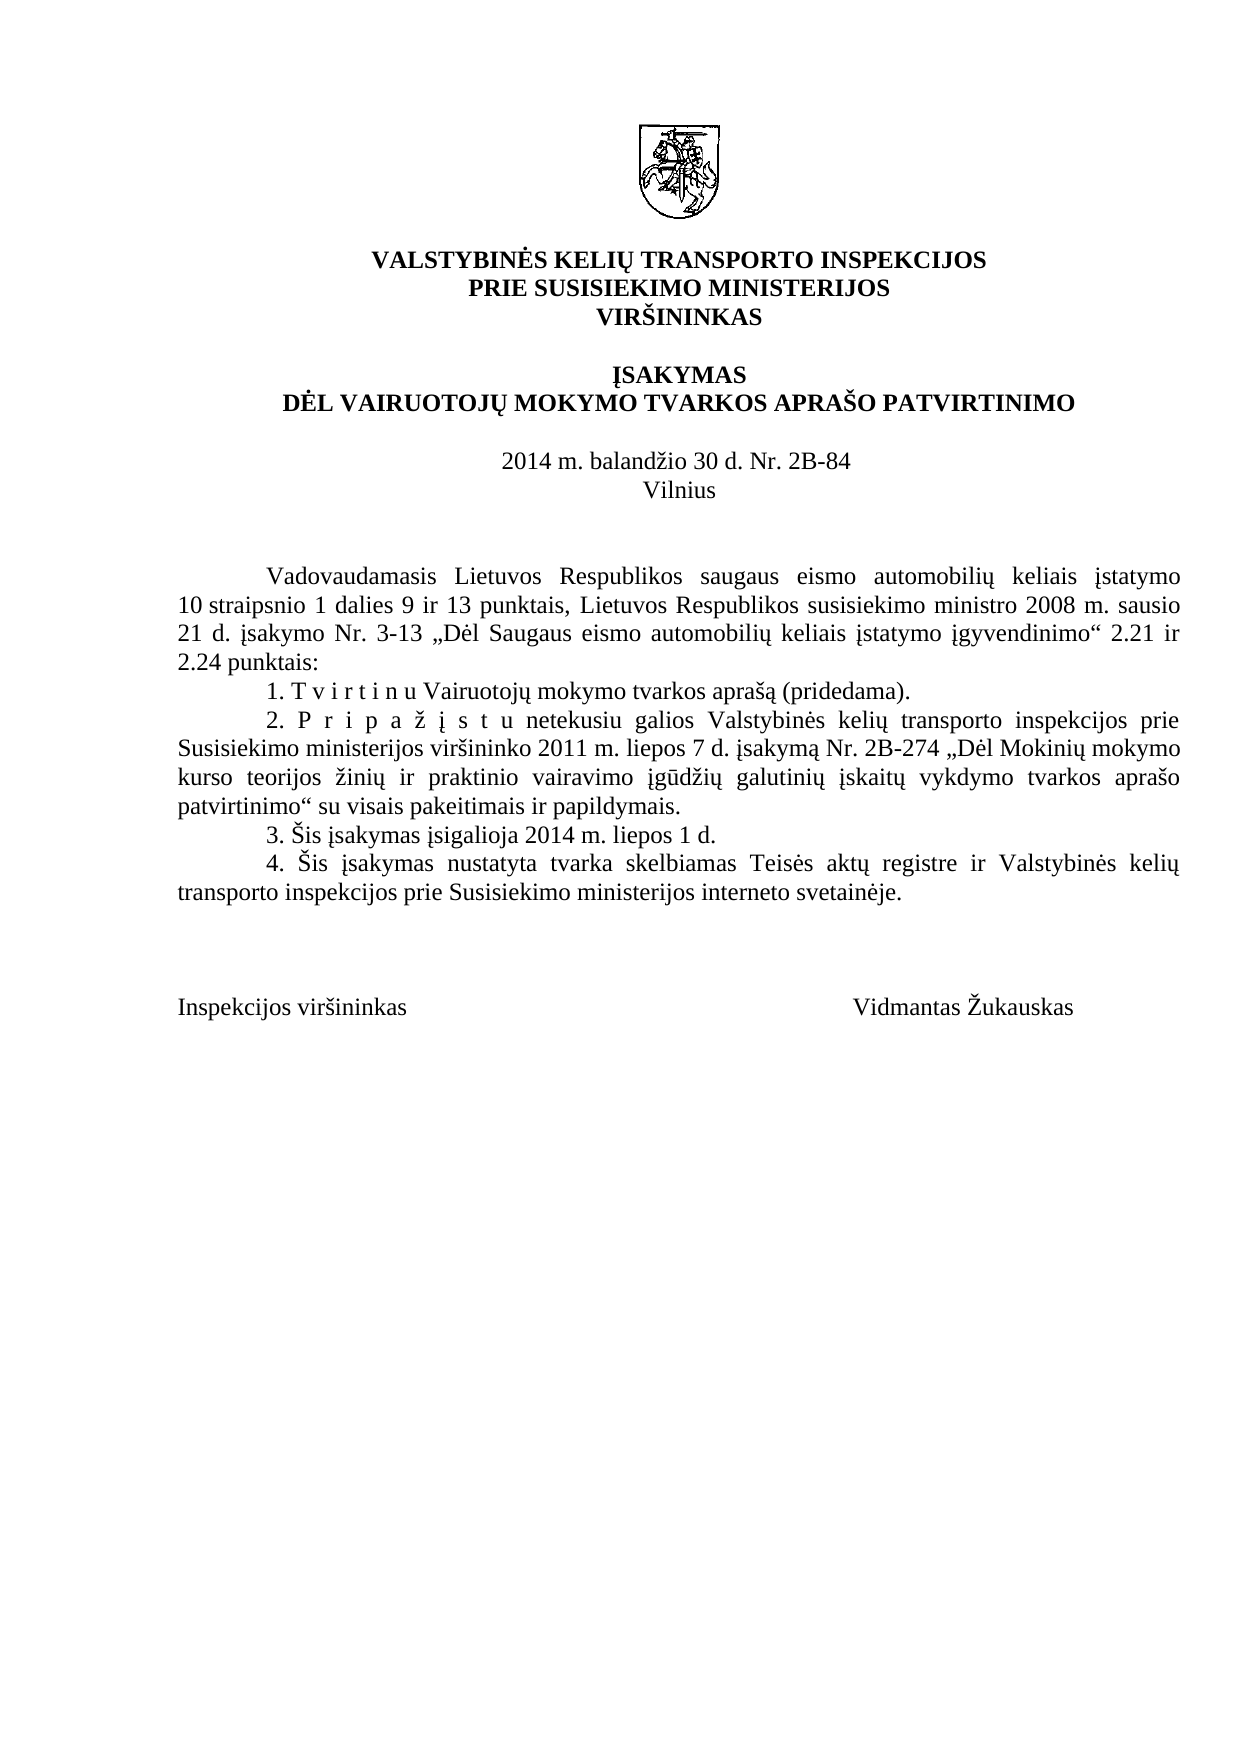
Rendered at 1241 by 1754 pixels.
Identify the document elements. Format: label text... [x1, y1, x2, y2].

text VALSTYBINĖS KELIŲ TRANSPORTO INSPEKCIJOS [177, 245, 1181, 273]
text ĮSAKYMAS [177, 360, 1181, 388]
text DĖL VAIRUOTOJŲ MOKYMO TVARKOS APRAŠO PATVIRTINIMO [177, 388, 1181, 417]
text 4. Šis įsakymas nustatyta tvarka skelbiamas Teisės aktų registre ir Valstybinės kelių transporto inspekcijos prie Susisiekimo ministerijos interneto svetainėje. [177, 848, 1181, 906]
text VIRŠININKAS [177, 302, 1181, 331]
text 2. P r i p a ž į s t u netekusiu galios Valstybinės kelių transporto inspekcijos prie Susisiekimo ministerijos viršininko 2011 m. liepos 7 d. įsakymą Nr. 2B-274 „Dėl Mokinių mokymo kurso teorijos žinių ir praktinio vairavimo įgūdžių galutinių įskaitų vykdymo tvarkos aprašo patvirtinimo“ su visais pakeitimais ir papildymais. [177, 705, 1181, 820]
text PRIE SUSISIEKIMO MINISTERIJOS [177, 273, 1181, 302]
text Vilnius [177, 475, 1181, 503]
text 3. Šis įsakymas įsigalioja 2014 m. liepos 1 d. [177, 820, 1181, 848]
text 1. T v i r t i n u Vairuotojų mokymo tvarkos aprašą (pridedama). [177, 676, 1181, 705]
text Inspekcijos viršininkas Vidmantas Žukauskas [177, 992, 1181, 1021]
text 2014 m. balandžio 30 d. Nr. 2B-84 [177, 446, 1181, 475]
text Vadovaudamasis Lietuvos Respublikos saugaus eismo automobilių keliais įstatymo 10 straipsnio 1 dalies 9 ir 13 punktais, Lietuvos Respublikos susisiekimo ministro 2008 m. sausio 21 d. įsakymo Nr. 3-13 „Dėl Saugaus eismo automobilių keliais įstatymo įgyvendinimo“ 2.21 ir 2.24 punktais: [177, 561, 1181, 676]
